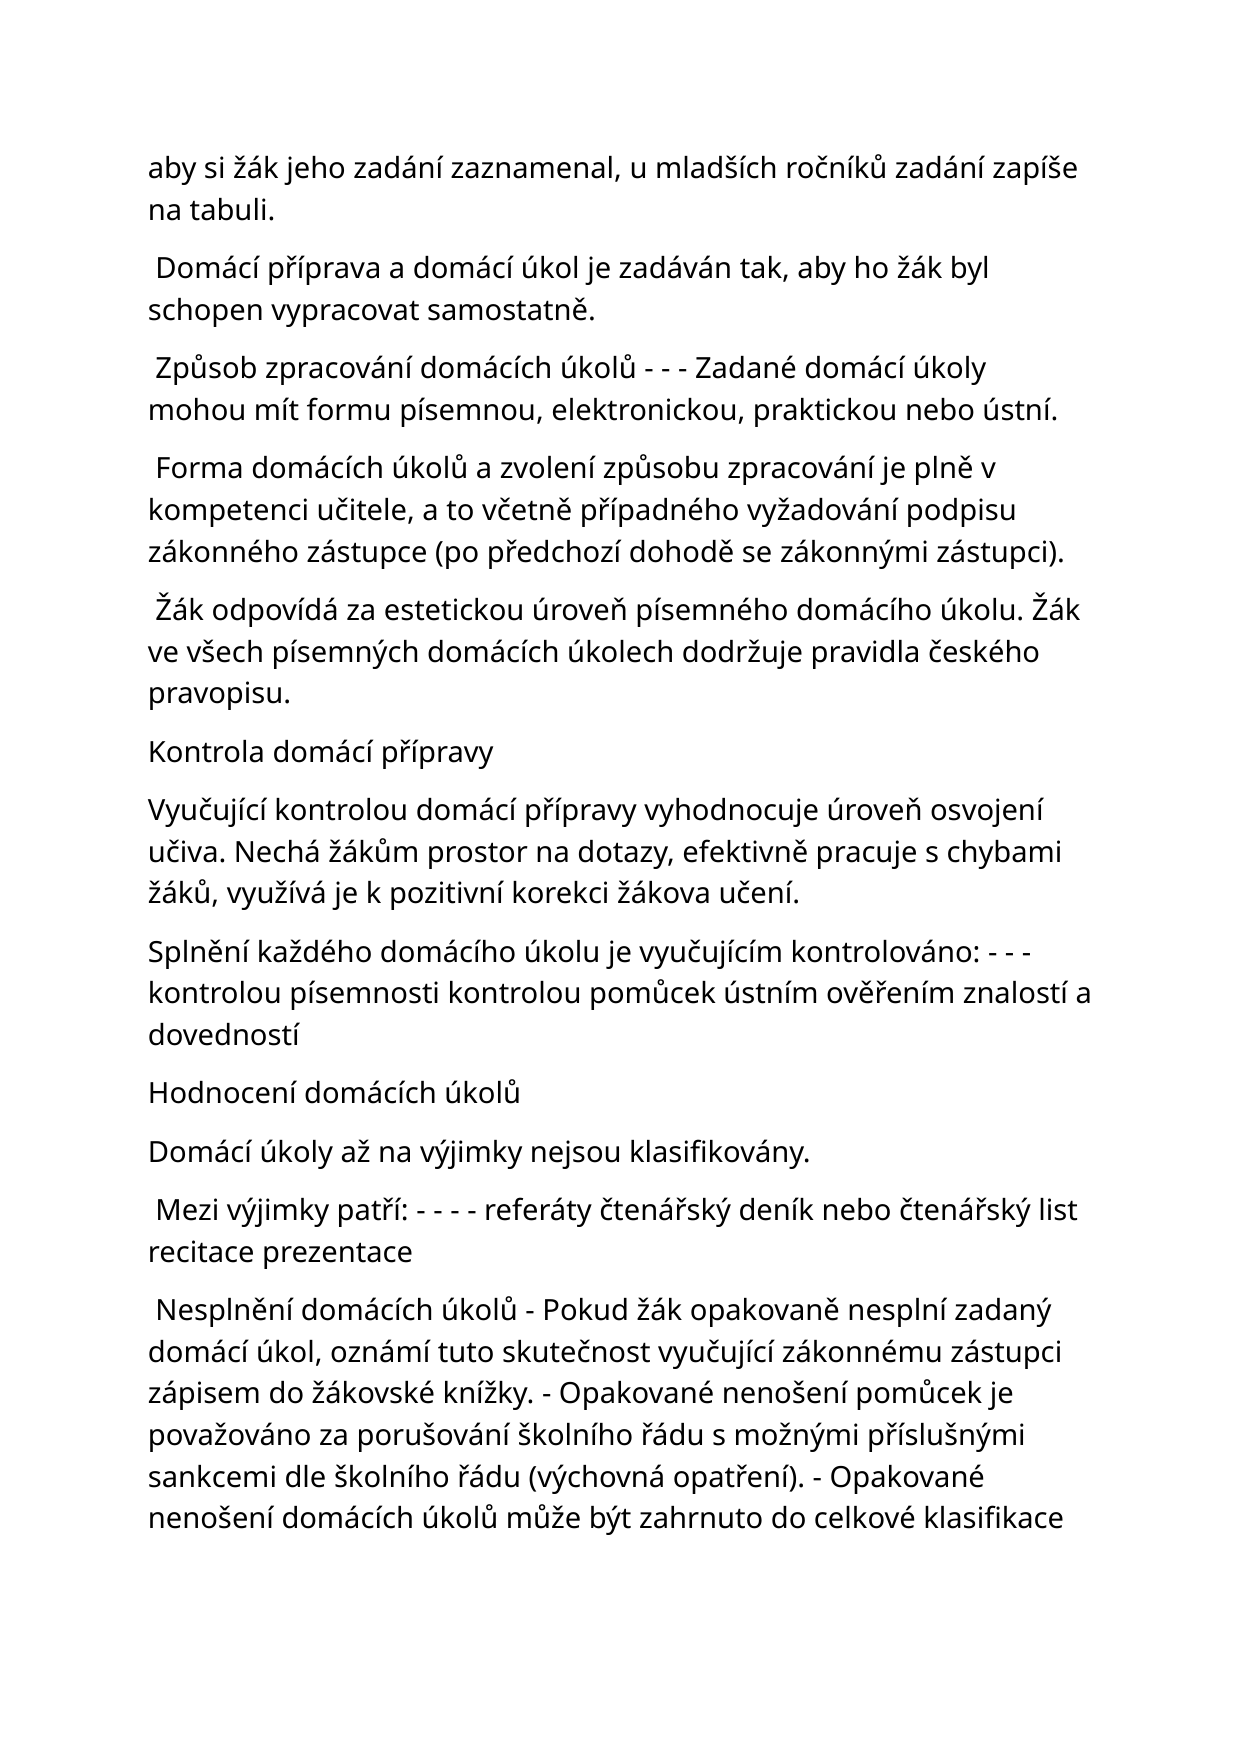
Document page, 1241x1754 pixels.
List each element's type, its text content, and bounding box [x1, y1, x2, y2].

text Nesplnění domácích úkolů - Pokud žák opakovaně nesplní zadaný domácí úkol, oznámí tuto skutečnost vyučující zákonnému zástupci zápisem do žákovské knížky. - Opakované nenošení pomůcek je považováno za porušování školního řádu s možnými příslušnými sankcemi dle školního řádu (výchovná opatření). - Opakované nenošení domácích úkolů může být zahrnuto do celkové klasifikace [148, 1289, 1093, 1537]
text Vyučující kontrolou domácí přípravy vyhodnocuje úroveň osvojení učiva. Nechá žákům prostor na dotazy, efektivně pracuje s chybami žáků, využívá je k pozitivní korekci žákova učení. [148, 789, 1093, 912]
text Domácí příprava a domácí úkol je zadáván tak, aby ho žák byl schopen vypracovat samostatně. [148, 248, 1093, 329]
text Hodnocení domácích úkolů [148, 1073, 1093, 1112]
text Způsob zpracování domácích úkolů - - - Zadané domácí úkoly mohou mít formu písemnou, elektronickou, praktickou nebo ústní. [148, 348, 1093, 429]
text Splnění každého domácího úkolu je vyučujícím kontrolováno: - - - kontrolou písemnosti kontrolou pomůcek ústním ověřením znalostí a dovedností [148, 931, 1093, 1054]
text Mezi výjimky patří: - - - - referáty čtenářský deník nebo čtenářský list recitace prezentace [148, 1189, 1093, 1271]
text Kontrola domácí přípravy [148, 731, 1093, 771]
text aby si žák jeho zadání zaznamenal, u mladších ročníků zadání zapíše na tabuli. [148, 148, 1093, 229]
text Domácí úkoly až na výjimky nejsou klasifikovány. [148, 1131, 1093, 1171]
text Žák odpovídá za estetickou úroveň písemného domácího úkolu. Žák ve všech písemných domácích úkolech dodržuje pravidla českého pravopisu. [148, 589, 1093, 712]
text Forma domácích úkolů a zvolení způsobu zpracování je plně v kompetenci učitele, a to včetně případného vyžadování podpisu zákonného zástupce (po předchozí dohodě se zákonnými zástupci). [148, 448, 1093, 571]
